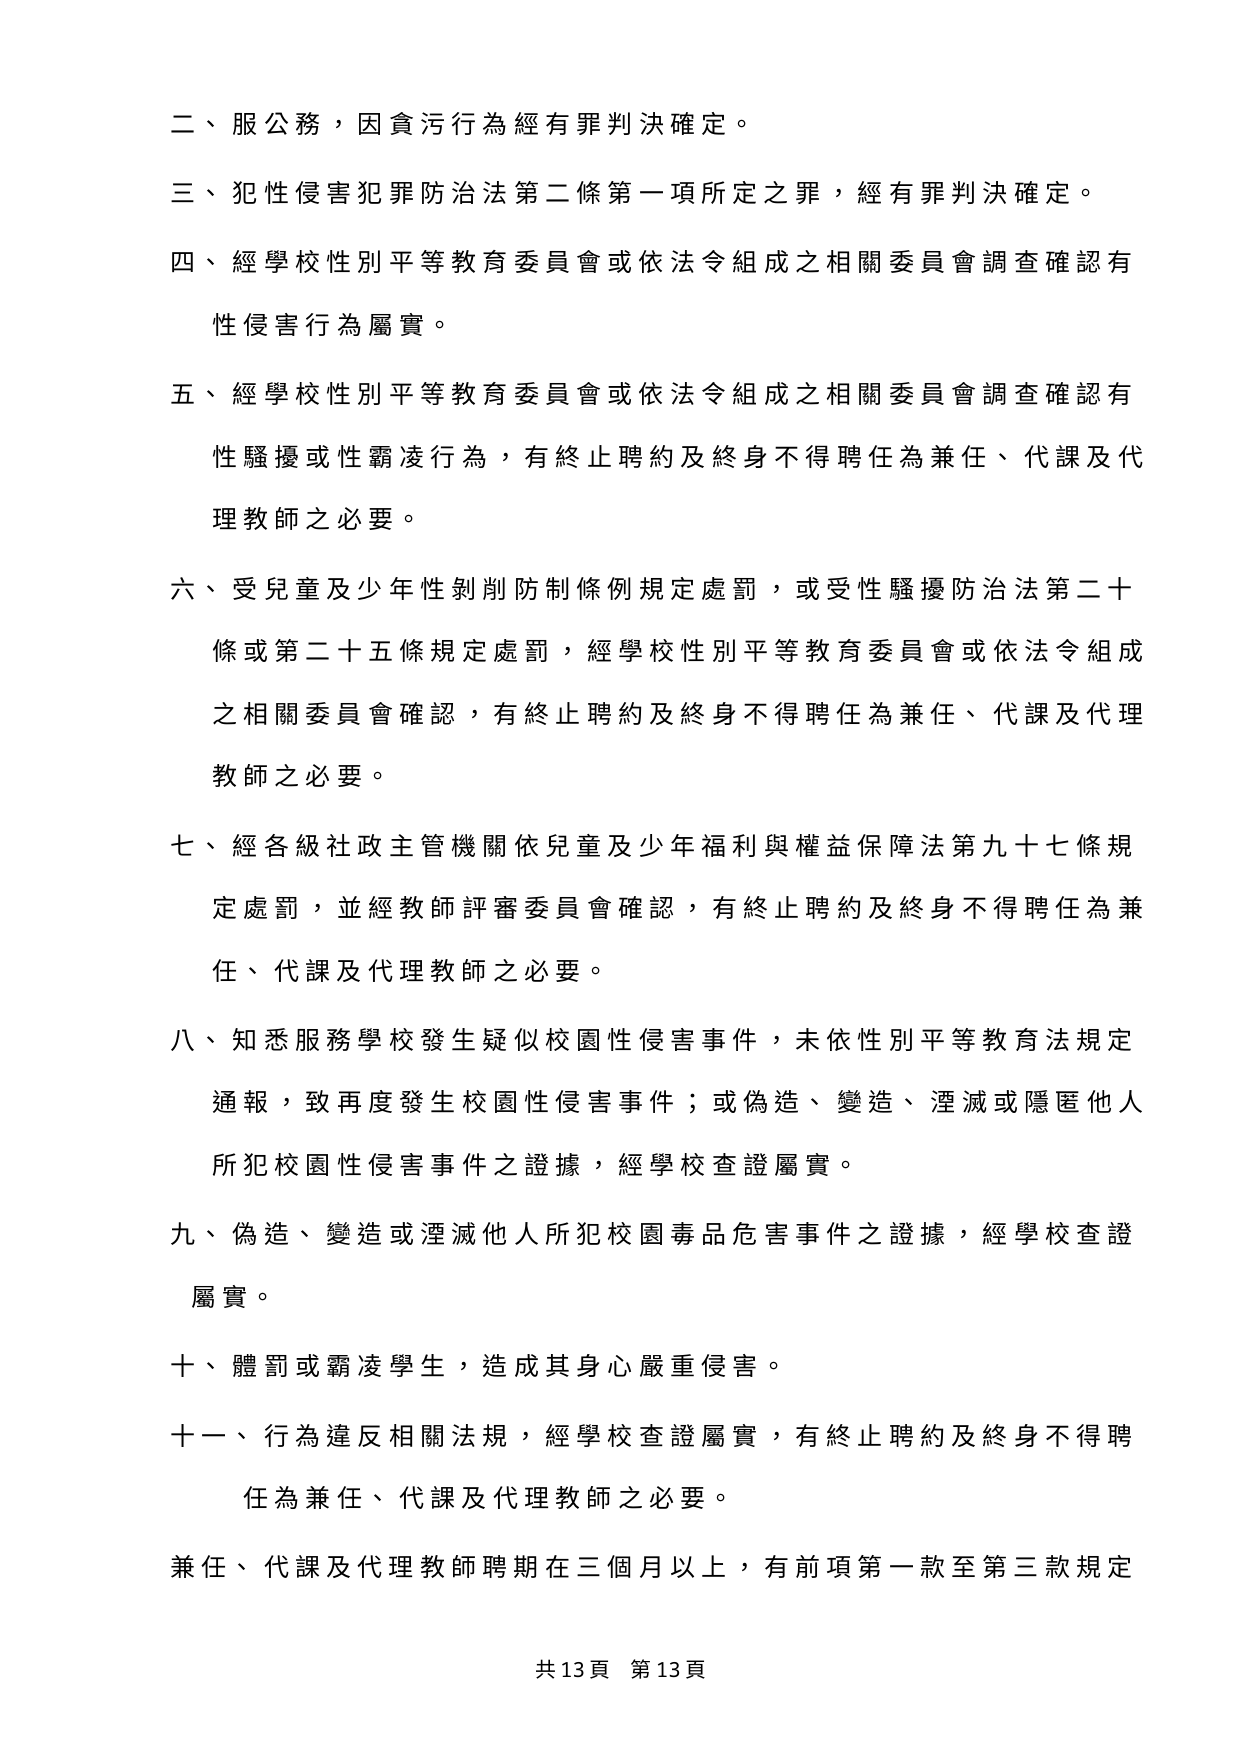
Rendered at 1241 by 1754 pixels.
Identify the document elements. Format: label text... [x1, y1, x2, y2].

text 八、知悉服務學校發生疑似校園性侵害事件，未依性別平等教育法規定通報，致再度發生校園性侵害事件；或偽造、變造、湮滅或隱匿他人所犯校園性侵害事件之證據，經學校查證屬實。 [157, 997, 1157, 1184]
text 三、犯性侵害犯罪防治法第二條第一項所定之罪，經有罪判決確定。 [157, 150, 1157, 212]
text 七、經各級社政主管機關依兒童及少年福利與權益保障法第九十七條規定處罰，並經教師評審委員會確認，有終止聘約及終身不得聘任為兼任、代課及代理教師之必要。 [157, 802, 1157, 990]
text 九、偽造、變造或湮滅他人所犯校園毒品危害事件之證據，經學校查證屬實。 [157, 1191, 1157, 1316]
text 六、受兒童及少年性剝削防制條例規定處罰，或受性騷擾防治法第二十條或第二十五條規定處罰，經學校性別平等教育委員會或依法令組成之相關委員會確認，有終止聘約及終身不得聘任為兼任、代課及代理教師之必要。 [157, 546, 1157, 796]
text 二、服公務，因貪污行為經有罪判決確定。 [157, 81, 1157, 143]
text 四、經學校性別平等教育委員會或依法令組成之相關委員會調查確認有性侵害行為屬實。 [157, 219, 1157, 344]
text 兼任、代課及代理教師聘期在三個月以上，有前項第一款至第三款規定 [157, 1524, 1157, 1587]
text 十一、行為違反相關法規，經學校查證屬實，有終止聘約及終身不得聘任為兼任、代課及代理教師之必要。 [157, 1392, 1157, 1517]
text 五、經學校性別平等教育委員會或依法令組成之相關委員會調查確認有性騷擾或性霸凌行為，有終止聘約及終身不得聘任為兼任、代課及代理教師之必要。 [157, 351, 1157, 539]
text 十、體罰或霸凌學生，造成其身心嚴重侵害。 [157, 1323, 1157, 1386]
